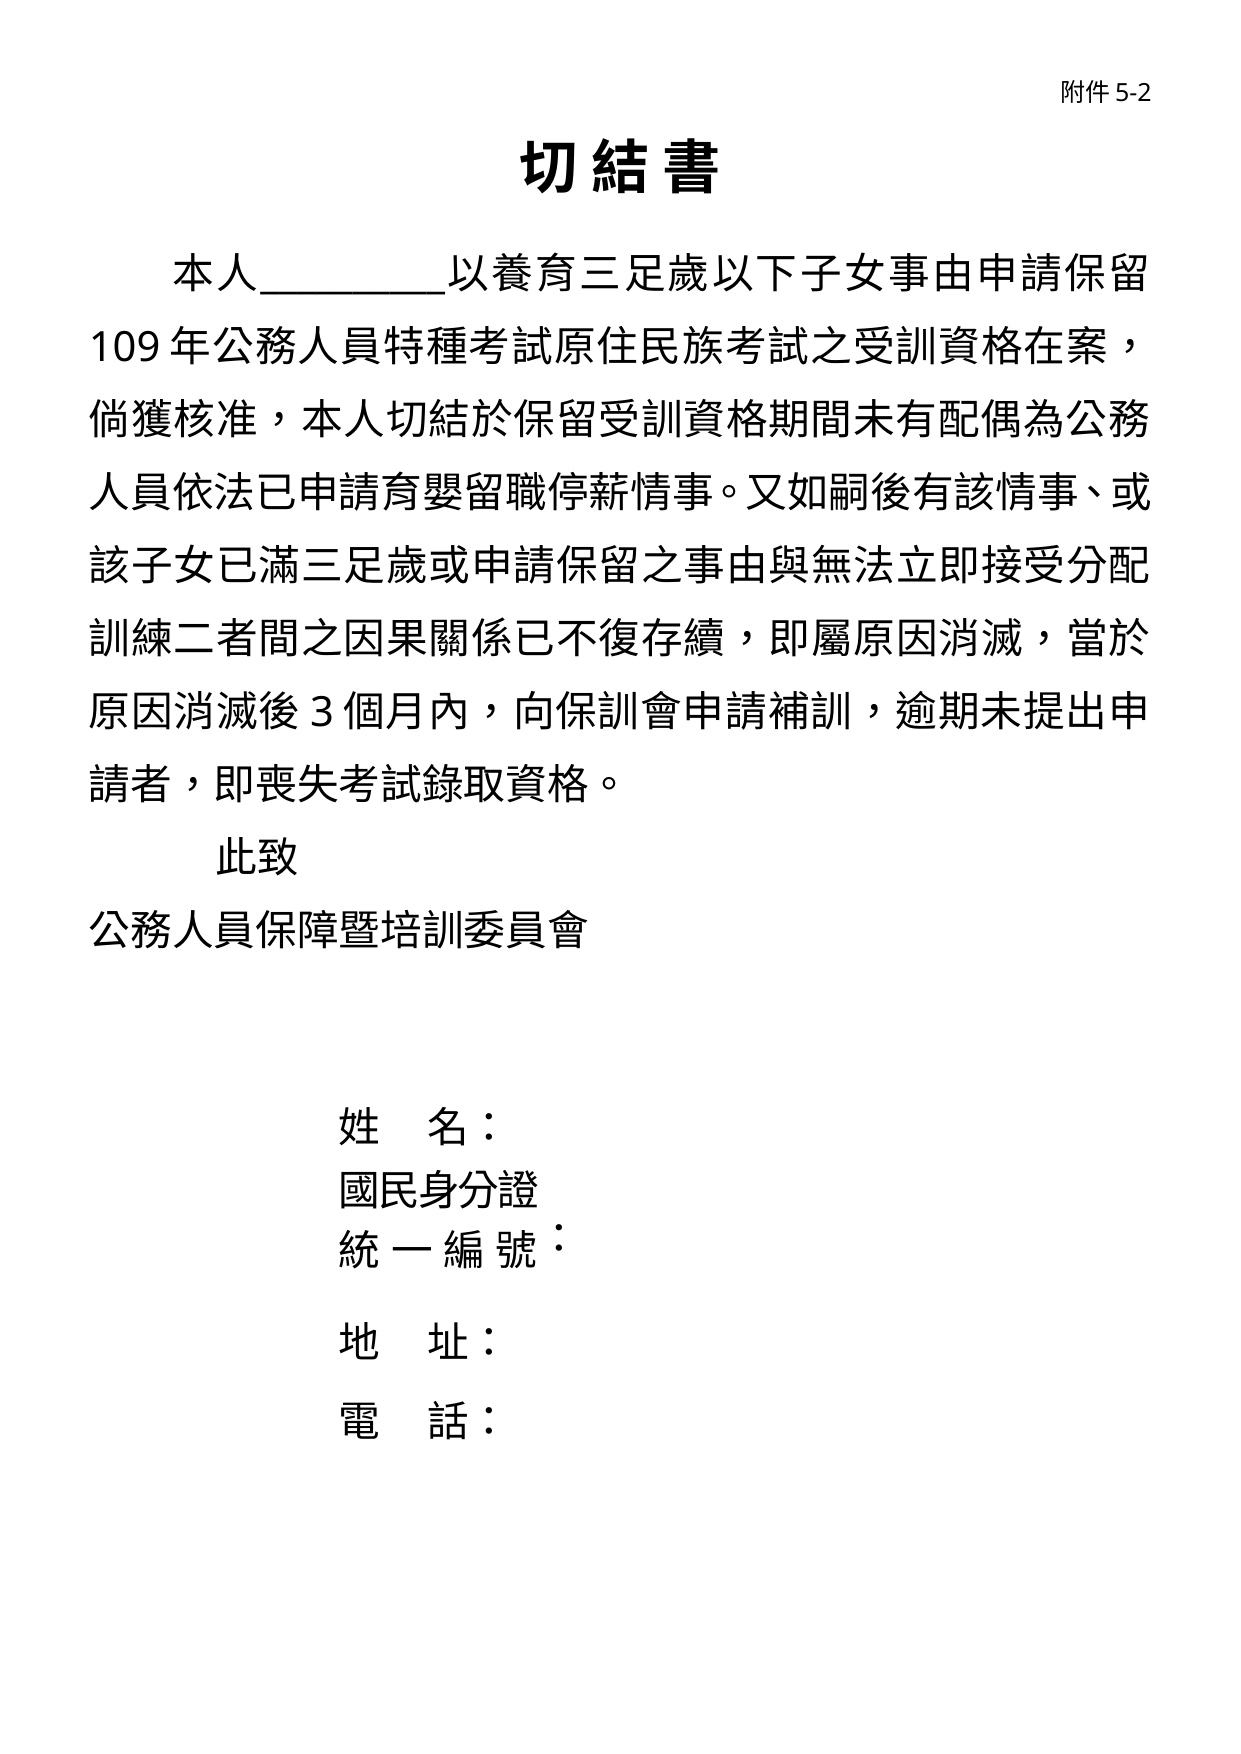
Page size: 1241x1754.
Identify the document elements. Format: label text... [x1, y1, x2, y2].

text 切 結 書 [89, 121, 1151, 205]
text 附件5-2 [89, 71, 1151, 108]
text 本人__________以養育三足歲以下子女事由申請保留109年公務人員特種考試原住民族考試之受訓資格在案，倘獲核准，本人切結於保留受訓資格期間未有配偶為公務人員依法已申請育嬰留職停薪情事。又如嗣後有該情事、或該子女已滿三足歲或申請保留之事由與無法立即接受分配訓練二者間之因果關係已不復存續，即屬原因消滅，當於原因消滅後3個月內，向保訓會申請補訓，逾期未提出申請者，即喪失考試錄取資格。 [89, 230, 1151, 814]
text 公務人員保障暨培訓委員會 [89, 887, 1151, 959]
text 此致 [89, 814, 1151, 887]
text 電 話： [89, 1378, 1151, 1451]
text 國民身分證統一編號： [89, 1170, 1151, 1274]
text 地 址： [89, 1274, 1151, 1378]
text 姓 名： [89, 1084, 1151, 1157]
